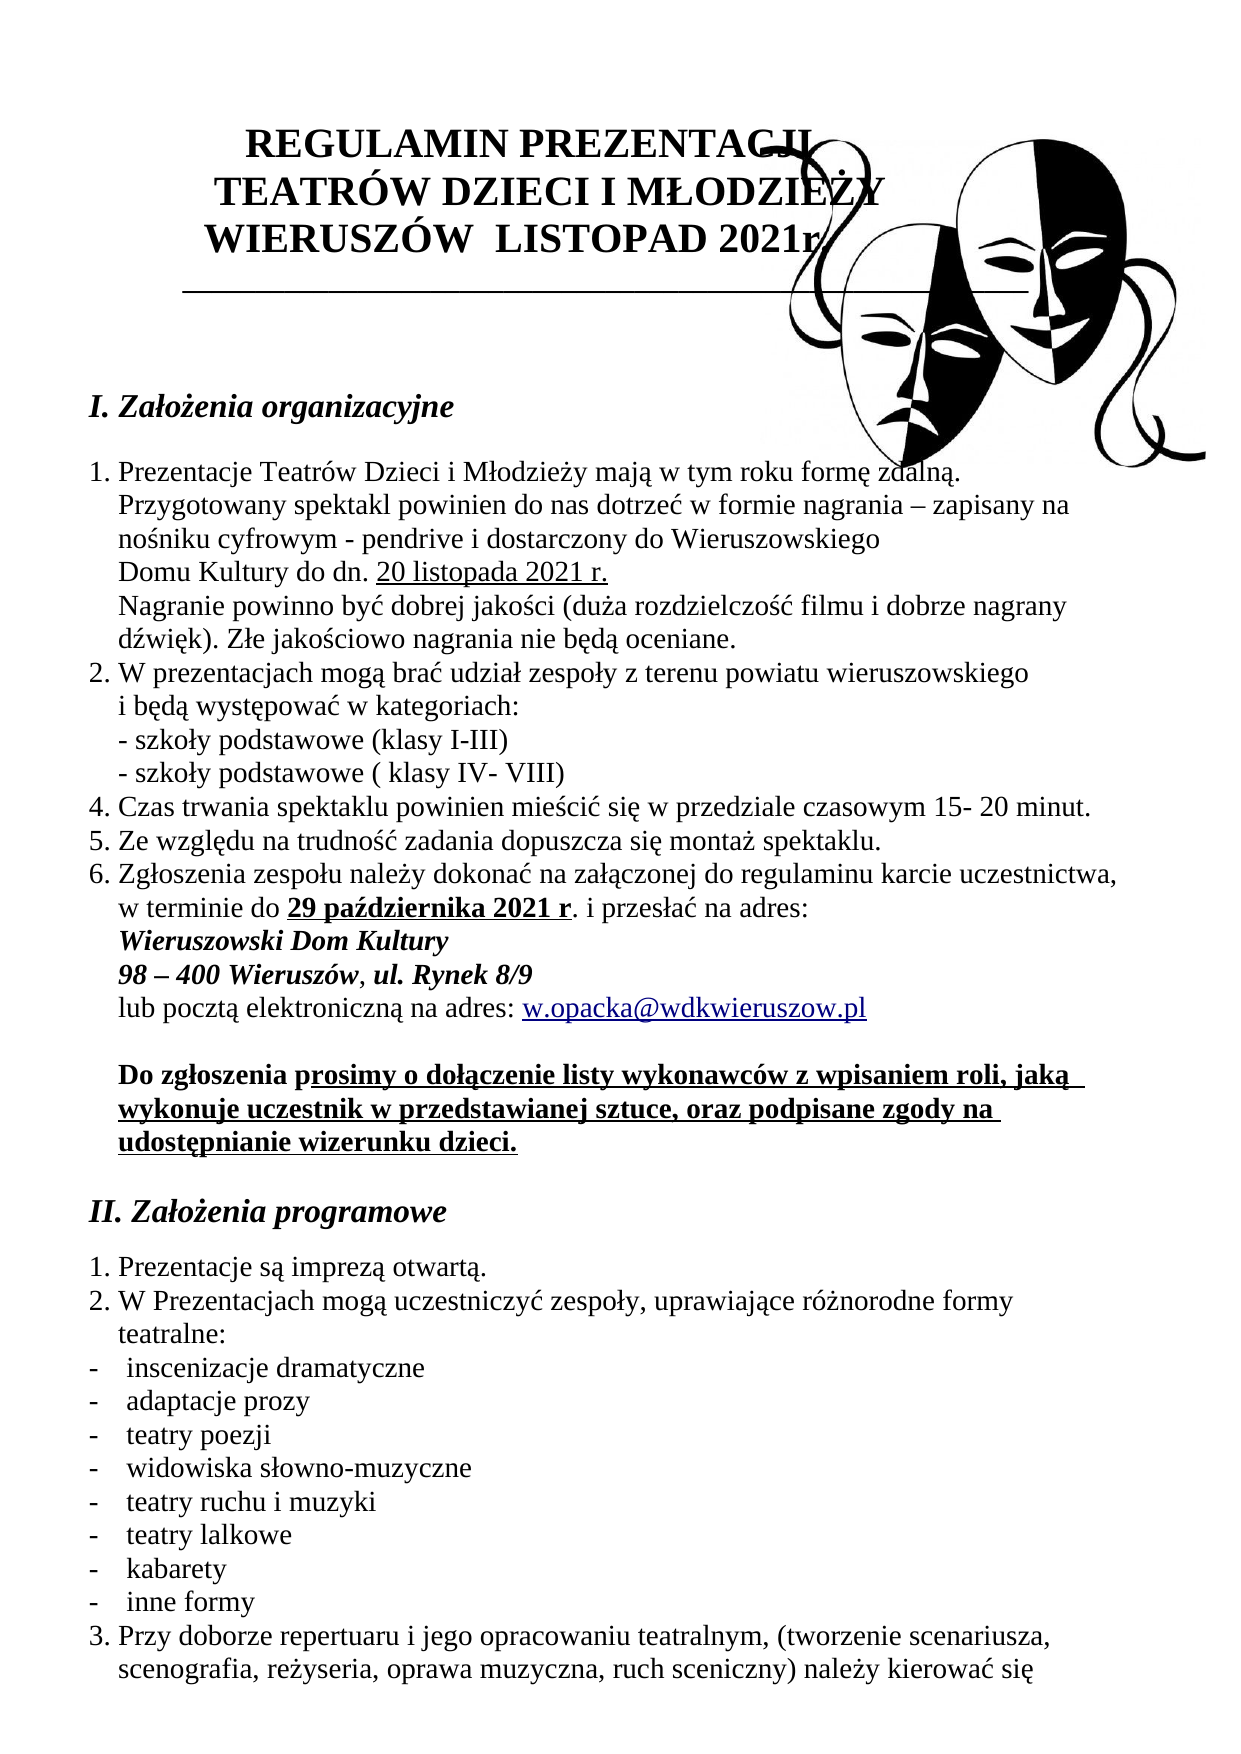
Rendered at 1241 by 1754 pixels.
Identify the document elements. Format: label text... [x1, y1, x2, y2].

list inscenizacje dramatyczne [89, 1350, 1122, 1383]
text teatralne: [89, 1316, 1122, 1350]
text - szkoły podstawowe ( klasy IV- VIII) [89, 756, 1122, 789]
text __________________________________________________________ [89, 262, 759, 295]
text 6. Zgłoszenia zespołu należy dokonać na załączonej do regulaminu karcie uczestnictwa, [89, 856, 1122, 890]
text udostępnianie wizerunku dzieci. [89, 1124, 1122, 1158]
text lub pocztą elektroniczną na adres: w.opacka@wdkwieruszow.pl [89, 990, 1122, 1024]
text nośniku cyfrowym - pendrive i dostarczony do Wieruszowskiego [89, 521, 1122, 554]
text dźwięk). Złe jakościowo nagrania nie będą oceniane. [89, 621, 1122, 655]
text 5. Ze względu na trudność zadania dopuszcza się montaż spektaklu. [89, 823, 1122, 856]
text Do zgłoszenia prosimy o dołączenie listy wykonawców z wpisaniem roli, jaką [89, 1057, 1122, 1091]
text 2. W prezentacjach mogą brać udział zespoły z terenu powiatu wieruszowskiego [89, 655, 1122, 688]
text scenografia, reżyseria, oprawa muzyczna, ruch sceniczny) należy kierować się [89, 1652, 1122, 1685]
text Przygotowany spektakl powinien do nas dotrzeć w formie nagrania – zapisany na [89, 487, 759, 521]
text WIERUSZÓW LISTOPAD 2021r. [89, 214, 759, 262]
text Nagranie powinno być dobrej jakości (duża rozdzielczość filmu i dobrze nagrany [89, 588, 1122, 621]
text i będą występować w kategoriach: [89, 688, 1122, 722]
list teatry lalkowe [89, 1517, 1122, 1551]
text 1. Prezentacje Teatrów Dzieci i Młodzieży mają w tym roku formę zdalną. [89, 454, 759, 487]
subtitle I. Założenia organizacyjne [89, 387, 759, 425]
list kabarety [89, 1551, 1122, 1584]
text 1. Prezentacje są imprezą otwartą. [89, 1249, 1122, 1283]
text 4. Czas trwania spektaklu powinien mieścić się w przedziale czasowym 15- 20 minut. [89, 789, 1122, 823]
picture [759, 80, 1206, 527]
text Wieruszowski Dom Kultury [89, 923, 1122, 957]
list teatry poezji [89, 1417, 1122, 1450]
text 2. W Prezentacjach mogą uczestniczyć zespoły, uprawiające różnorodne formy [89, 1283, 1122, 1316]
text 98 – 400 Wieruszów, ul. Rynek 8/9 [89, 957, 1122, 990]
subtitle REGULAMIN PREZENTACJI [89, 118, 759, 166]
subtitle II. Założenia programowe [89, 1192, 1122, 1230]
text w terminie do 29 października 2021 r. i przesłać na adres: [89, 890, 1122, 923]
picture [759, 180, 773, 200]
list teatry ruchu i muzyki [89, 1484, 1122, 1517]
list inne formy [89, 1584, 1122, 1618]
text wykonuje uczestnik w przedstawianej sztuce, oraz podpisane zgody na [89, 1091, 1122, 1124]
list adaptacje prozy [89, 1383, 1122, 1417]
text - szkoły podstawowe (klasy I-III) [89, 722, 1122, 756]
text Domu Kultury do dn. 20 listopada 2021 r. [89, 554, 1122, 588]
text 3. Przy doborze repertuaru i jego opracowaniu teatralnym, (tworzenie scenariusza, [89, 1618, 1122, 1652]
text TEATRÓW DZIECI I MŁODZIEŻY [89, 166, 759, 214]
list widowiska słowno-muzyczne [89, 1450, 1122, 1484]
